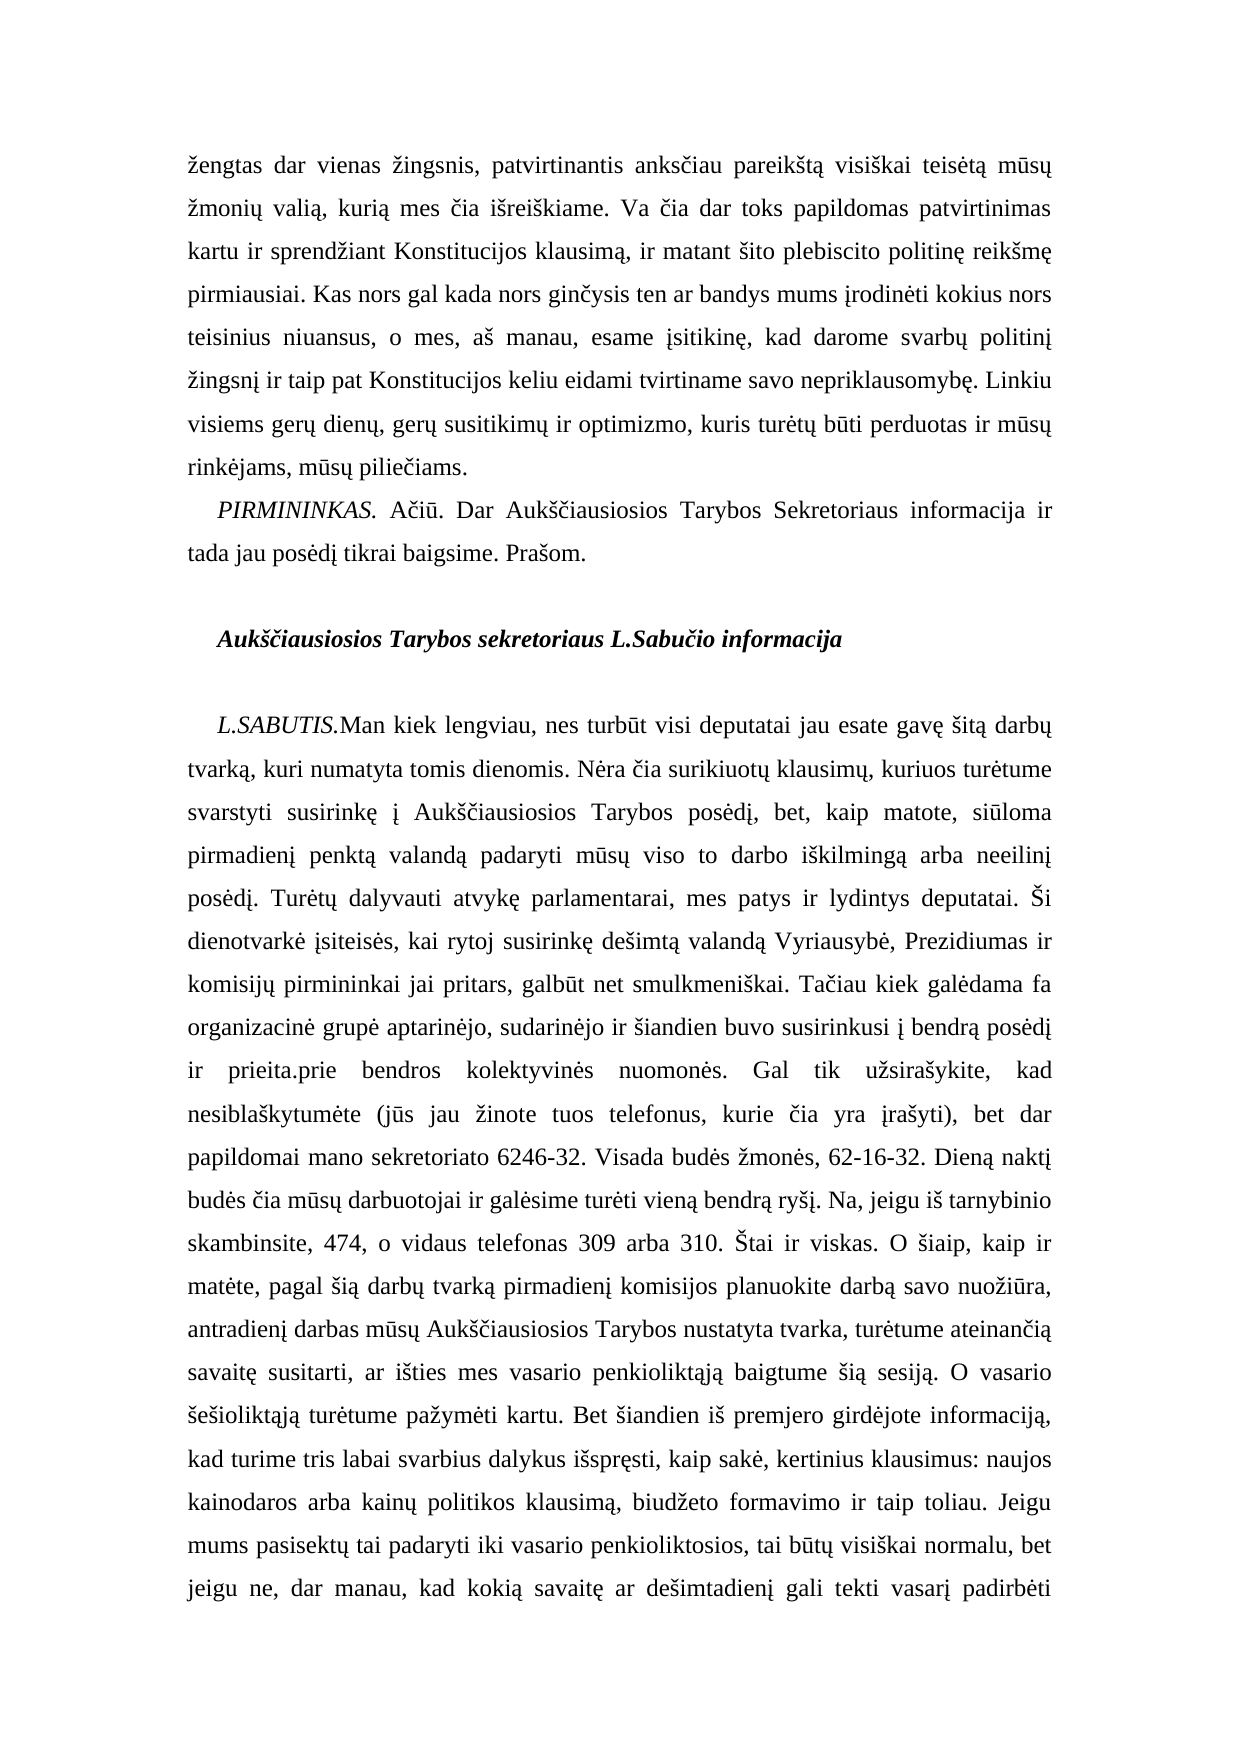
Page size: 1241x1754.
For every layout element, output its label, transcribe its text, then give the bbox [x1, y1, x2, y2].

text žengtas dar vienas žingsnis, patvirtinantis anksčiau pareikštą visiškai teisėtą mūsų žmonių valią, kurią mes čia išreiškiame. Va čia dar toks papildomas patvirtinimas kartu ir sprendžiant Konstitucijos klausimą, ir matant šito plebiscito politinę reikšmę pirmiausiai. Kas nors gal kada nors ginčysis ten ar bandys mums įrodinėti kokius nors teisinius niuansus, o mes, aš manau, esame įsitikinę, kad darome svarbų politinį žingsnį ir taip pat Konstitucijos keliu eidami tvirtiname savo nepriklausomybę. Linkiu visiems gerų dienų, gerų susitikimų ir optimizmo, kuris turėtų būti perduotas ir mūsų rinkėjams, mūsų piliečiams. [187, 150, 1053, 481]
text PIRMININKAS. Ačiū. Dar Aukščiausiosios Tarybos Sekretoriaus informacija ir tada jau posėdį tikrai baigsime. Prašom. [187, 495, 1053, 567]
text L.SABUTIS.Man kiek lengviau, nes turbūt visi deputatai jau esate gavę šitą darbų tvarką, kuri numatyta tomis dienomis. Nėra čia surikiuotų klausimų, kuriuos turėtume svarstyti susirinkę į Aukščiausiosios Tarybos posėdį, bet, kaip matote, siūloma pirmadienį penktą valandą padaryti mūsų viso to darbo iškilmingą arba neeilinį posėdį. Turėtų dalyvauti atvykę parlamentarai, mes patys ir lydintys deputatai. Ši dienotvarkė įsiteisės, kai rytoj susirinkę dešimtą valandą Vyriausybė, Prezidiumas ir komisijų pirmininkai jai pritars, galbūt net smulkmeniškai. Tačiau kiek galėdama fa organizacinė grupė aptarinėjo, sudarinėjo ir šiandien buvo susirinkusi į bendrą posėdį ir prieita.prie bendros kolektyvinės nuomonės. Gal tik užsirašykite, kad nesiblaškytumėte (jūs jau žinote tuos telefonus, kurie čia yra įrašyti), bet dar papildomai mano sekretoriato 6246-32. Visada budės žmonės, 62-16-32. Dieną naktį budės čia mūsų darbuotojai ir galėsime turėti vieną bendrą ryšį. Na, jeigu iš tarnybinio skambinsite, 474, o vidaus telefonas 309 arba 310. Štai ir viskas. O šiaip, kaip ir matėte, pagal šią darbų tvarką pirmadienį komisijos planuokite darbą savo nuožiūra, antradienį darbas mūsų Aukščiausiosios Tarybos nustatyta tvarka, turėtume ateinančią savaitę susitarti, ar išties mes vasario penkioliktąją baigtume šią sesiją. O vasario šešioliktąją turėtume pažymėti kartu. Bet šiandien iš premjero girdėjote informaciją, kad turime tris labai svarbius dalykus išspręsti, kaip sakė, kertinius klausimus: naujos kainodaros arba kainų politikos klausimą, biudžeto formavimo ir taip toliau. Jeigu mums pasisektų tai padaryti iki vasario penkioliktosios, tai būtų visiškai normalu, bet jeigu ne, dar manau, kad kokią savaitę ar dešimtadienį gali tekti vasarį padirbėti [187, 711, 1053, 1602]
subtitle Aukščiausiosios Tarybos sekretoriaus L.Sabučio informacija [187, 624, 1053, 653]
